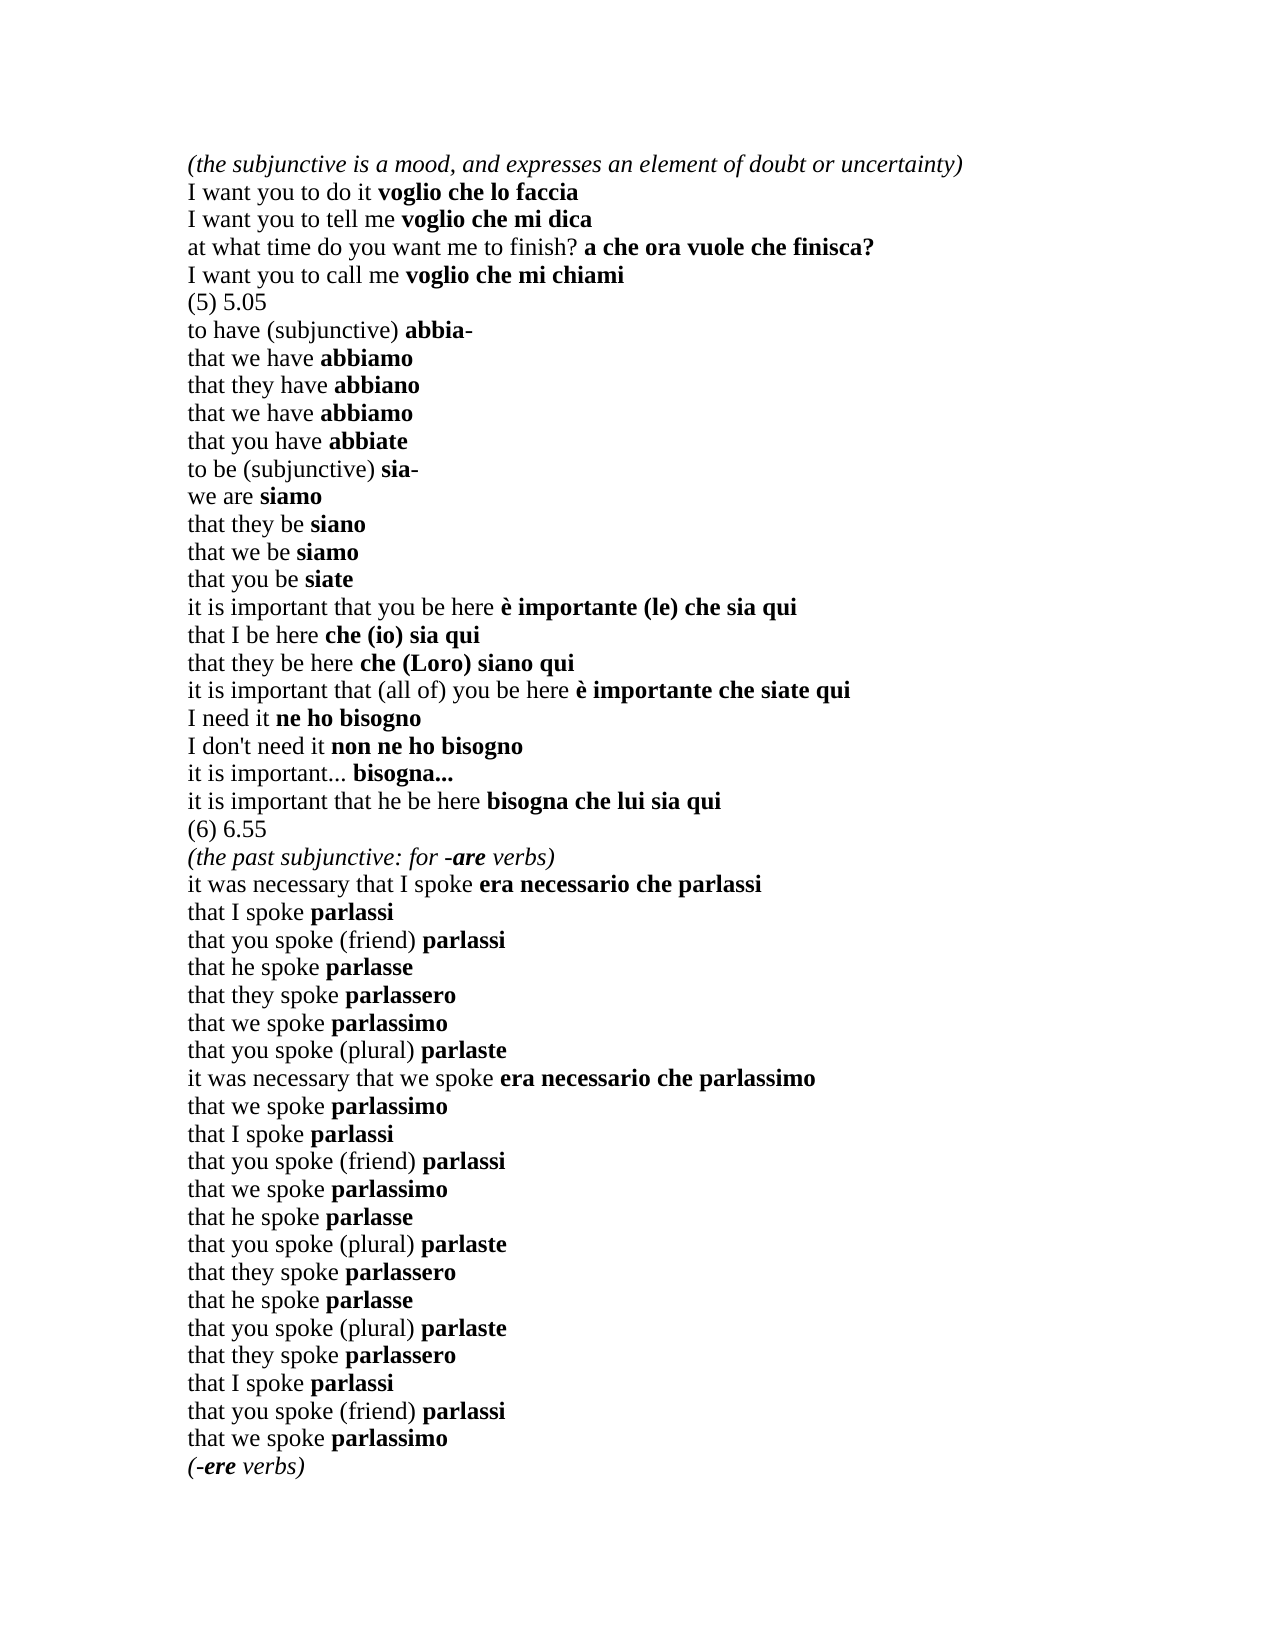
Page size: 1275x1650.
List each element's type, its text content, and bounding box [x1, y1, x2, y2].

text (-ere verbs) [187, 1452, 1087, 1480]
text that you spoke (friend) parlassi [187, 1397, 1087, 1424]
text I want you to do it voglio che lo faccia [187, 178, 1087, 205]
text that I be here che (io) sia qui [187, 621, 1087, 649]
text that they spoke parlassero [187, 981, 1087, 1009]
text that you be siate [187, 566, 1087, 593]
text it is important that you be here è importante (le) che sia qui [187, 593, 1087, 621]
text that you spoke (friend) parlassi [187, 926, 1087, 953]
text that they be here che (Loro) siano qui [187, 649, 1087, 676]
text that you spoke (plural) parlaste [187, 1231, 1087, 1258]
text I want you to call me voglio che mi chiami [187, 261, 1087, 288]
text that they spoke parlassero [187, 1341, 1087, 1369]
text that I spoke parlassi [187, 1369, 1087, 1397]
text (5) 5.05 [187, 288, 1087, 316]
text we are siamo [187, 482, 1087, 510]
text I don't need it non ne ho bisogno [187, 732, 1087, 759]
text that we have abbiamo [187, 344, 1087, 372]
text I need it ne ho bisogno [187, 704, 1087, 732]
text that you spoke (friend) parlassi [187, 1147, 1087, 1175]
text that they spoke parlassero [187, 1258, 1087, 1286]
text (6) 6.55 [187, 815, 1087, 843]
text at what time do you want me to finish? a che ora vuole che finisca? [187, 233, 1087, 261]
text that you spoke (plural) parlaste [187, 1314, 1087, 1341]
text (the past subjunctive: for -are verbs) [187, 843, 1087, 870]
text it was necessary that I spoke era necessario che parlassi [187, 870, 1087, 898]
text (the subjunctive is a mood, and expresses an element of doubt or uncertainty) [187, 150, 1087, 178]
text it is important... bisogna... [187, 759, 1087, 787]
text that I spoke parlassi [187, 898, 1087, 926]
text that he spoke parlasse [187, 1286, 1087, 1314]
text it was necessary that we spoke era necessario che parlassimo [187, 1064, 1087, 1092]
text that you have abbiate [187, 427, 1087, 455]
text that we spoke parlassimo [187, 1092, 1087, 1120]
text that we spoke parlassimo [187, 1009, 1087, 1037]
text that he spoke parlasse [187, 953, 1087, 981]
text it is important that (all of) you be here è importante che siate qui [187, 676, 1087, 704]
text to be (subjunctive) sia- [187, 455, 1087, 482]
text that we spoke parlassimo [187, 1424, 1087, 1452]
text that they be siano [187, 510, 1087, 538]
text that we spoke parlassimo [187, 1175, 1087, 1203]
text I want you to tell me voglio che mi dica [187, 205, 1087, 233]
text that we have abbiamo [187, 399, 1087, 427]
text that I spoke parlassi [187, 1120, 1087, 1147]
text it is important that he be here bisogna che lui sia qui [187, 787, 1087, 815]
text that they have abbiano [187, 372, 1087, 399]
text that he spoke parlasse [187, 1203, 1087, 1231]
text that we be siamo [187, 538, 1087, 566]
text to have (subjunctive) abbia- [187, 316, 1087, 344]
text that you spoke (plural) parlaste [187, 1037, 1087, 1064]
